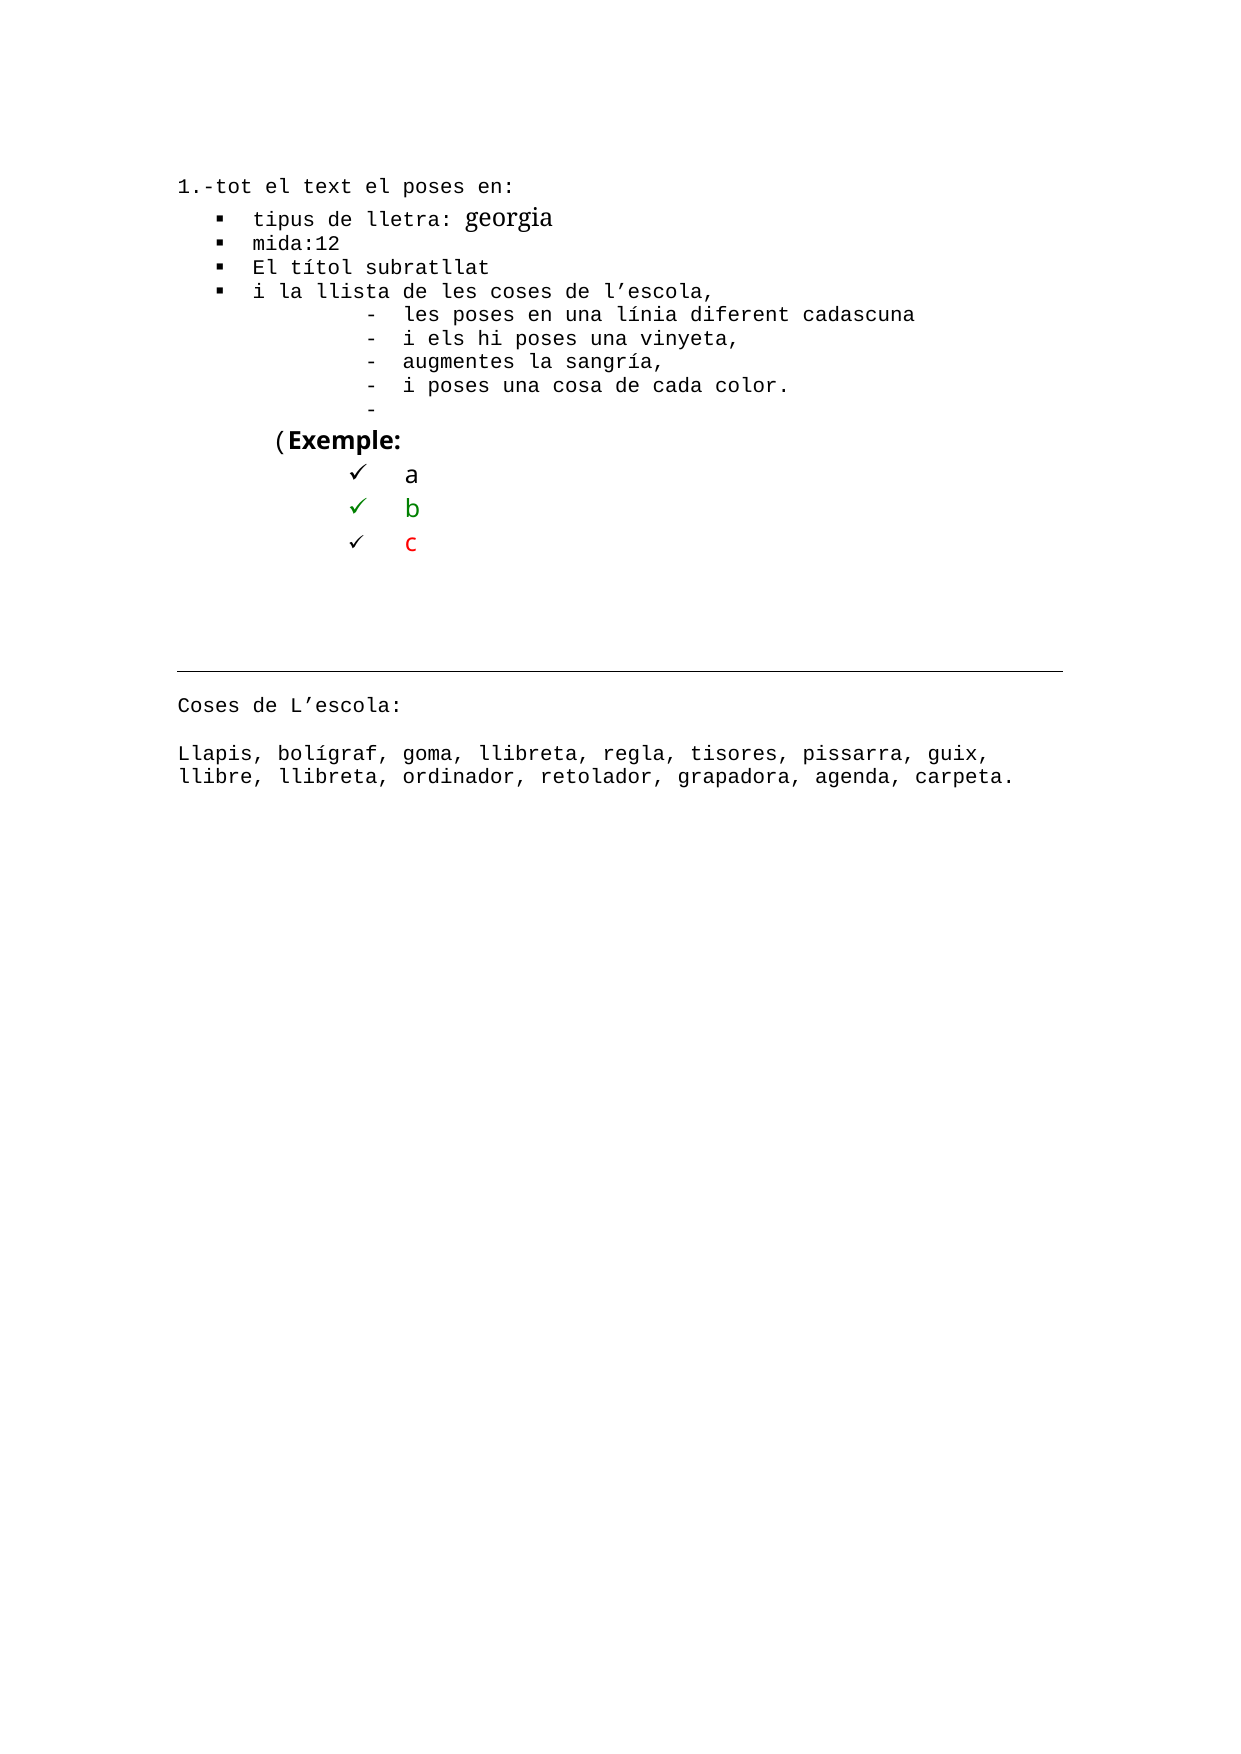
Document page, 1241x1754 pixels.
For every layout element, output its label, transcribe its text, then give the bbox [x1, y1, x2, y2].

list tipus de lletra: georgia [215, 199, 1063, 233]
list El títol subratllat [215, 257, 1063, 281]
list augmentes la sangría, [365, 352, 1063, 375]
list a [348, 457, 1063, 491]
list les poses en una línia diferent cadascuna [365, 304, 1063, 328]
list b [348, 491, 1063, 525]
list i poses una cosa de cada color. [365, 375, 1063, 399]
text Coses de L’escola: [177, 695, 1063, 719]
list i la llista de les coses de l’escola, [215, 281, 1063, 304]
text (Exemple: [273, 422, 1063, 457]
text 1.-tot el text el poses en: [177, 176, 1063, 199]
list i els hi poses una vinyeta, [365, 328, 1063, 352]
list mida:12 [215, 233, 1063, 257]
text Llapis, bolígraf, goma, llibreta, regla, tisores, pissarra, guix, llibre, llibreta, ordinador, retolador, grapadora, agenda, carpeta. [177, 743, 1063, 790]
list c [348, 525, 1063, 559]
